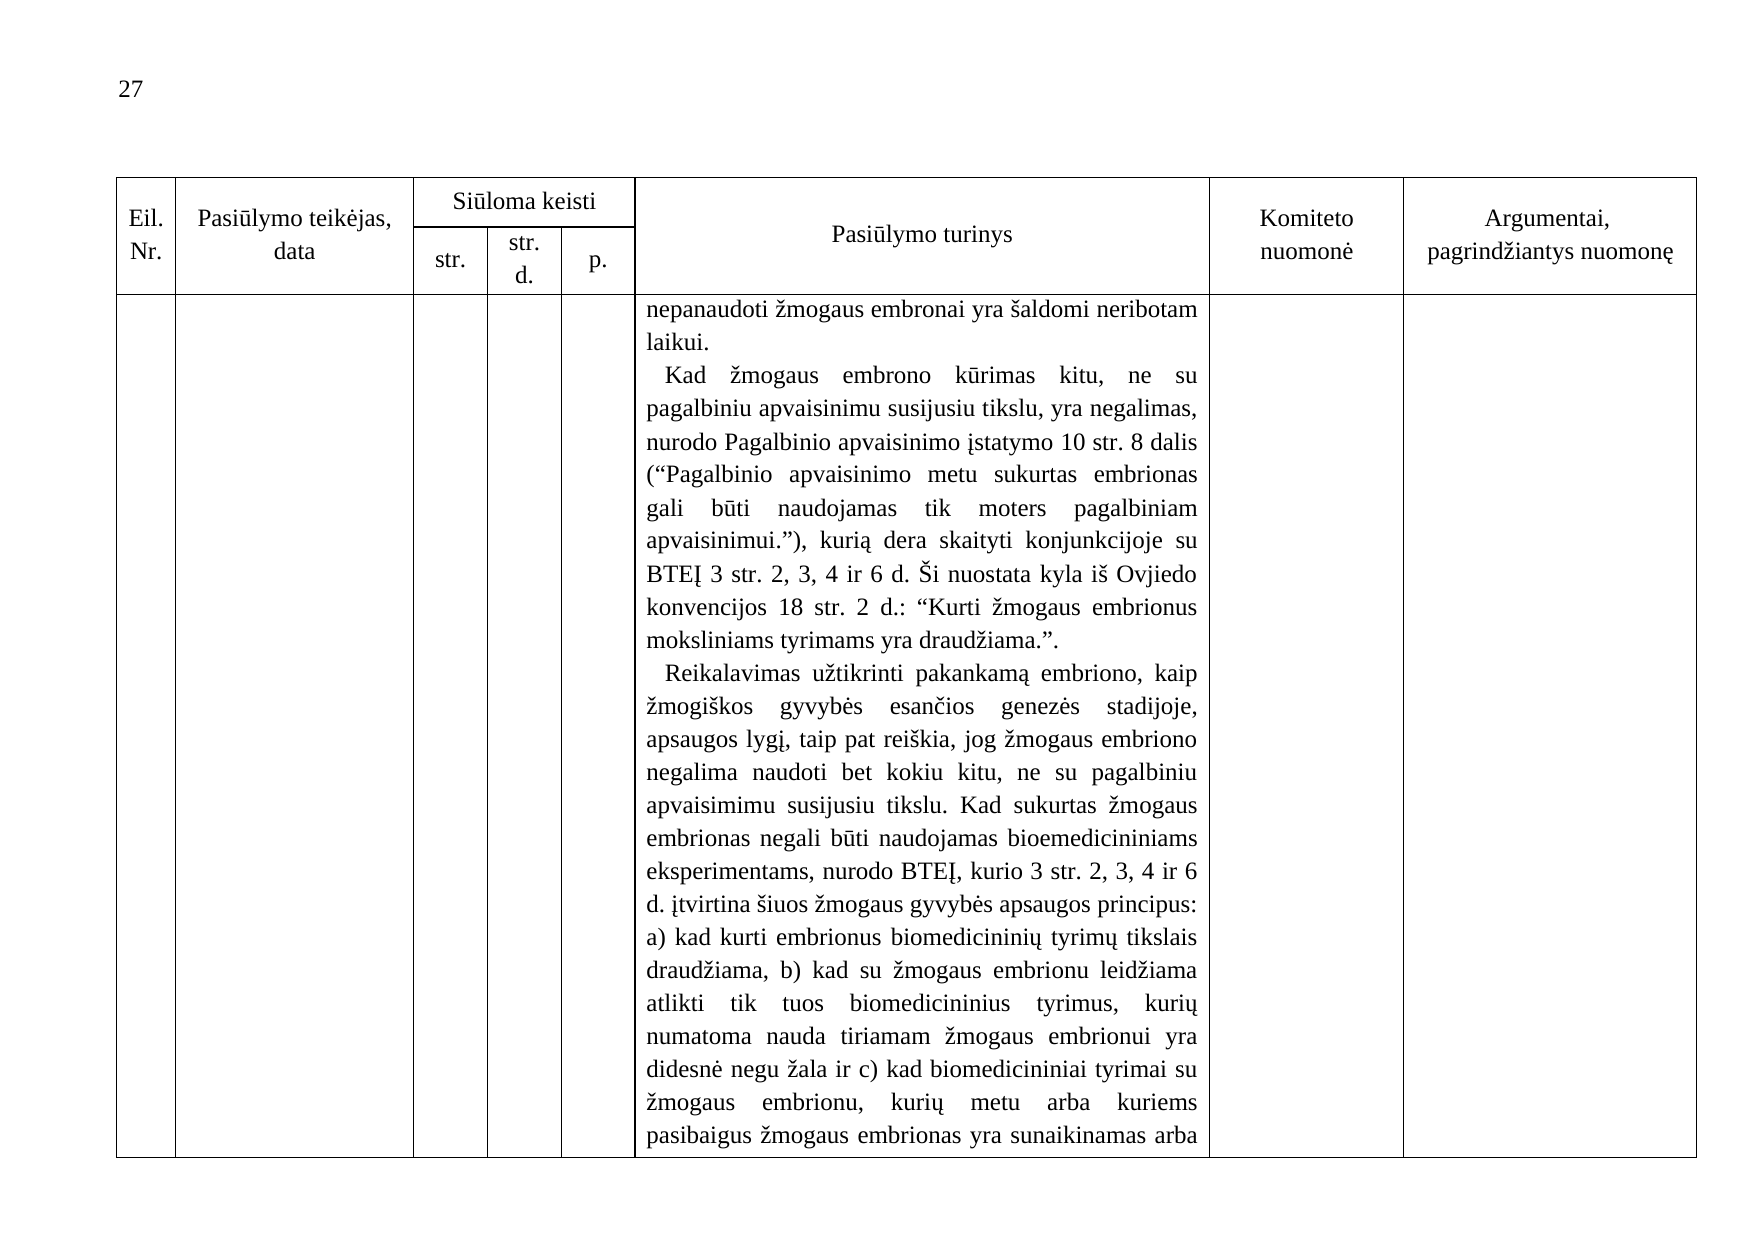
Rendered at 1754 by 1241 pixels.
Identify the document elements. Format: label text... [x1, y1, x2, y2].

table_cell nepanaudoti žmogaus embronai yra šaldomi neribotam laikui. Kad žmogaus embrono kūrimas kitu, ne su pagalbiniu apvaisinimu susijusiu tikslu, yra negalimas, nurodo Pagalbinio apvaisinimo įstatymo 10 str. 8 dalis (“Pagalbinio apvaisinimo metu sukurtas embrionas gali būti naudojamas tik moters pagalbiniam apvaisinimui.”), kurią dera skaityti konjunkcijoje su BTEĮ 3 str. 2, 3, 4 ir 6 d. Ši nuostata kyla iš Ovjiedo konvencijos 18 str. 2 d.: “Kurti žmogaus embrionus moksliniams tyrimams yra draudžiama.”. Reikalavimas užtikrinti pakankamą embriono, kaip žmogiškos gyvybės esančios genezės stadijoje, apsaugos lygį, taip pat reiškia, jog žmogaus embriono negalima naudoti bet kokiu kitu, ne su pagalbiniu apvaisimimu susijusiu tikslu. Kad sukurtas žmogaus embrionas negali būti naudojamas bioemedicininiams eksperimentams, nurodo BTEĮ, kurio 3 str. 2, 3, 4 ir 6 d. įtvirtina šiuos žmogaus gyvybės apsaugos principus: a) kad kurti embrionus biomedicininių tyrimų tikslais draudžiama, b) kad su žmogaus embrionu leidžiama atlikti tik tuos biomedicininius tyrimus, kurių numatoma nauda tiriamam žmogaus embrionui yra didesnė negu žala ir c) kad biomedicininiai tyrimai su žmogaus embrionu, kurių metu arba kuriems pasibaigus žmogaus embrionas yra sunaikinamas arba [636, 295, 1209, 1157]
table_cell [176, 295, 413, 1157]
table_cell str. d. [488, 228, 561, 293]
table_cell [488, 295, 561, 1157]
table_cell [414, 295, 487, 1157]
table_cell p. [562, 228, 634, 293]
table_header Pasiūlymo turinys [636, 178, 1209, 293]
table_header Komiteto nuomonė [1210, 178, 1403, 293]
table_header Pasiūlymo teikėjas, data [176, 178, 413, 293]
table_cell str. [414, 228, 487, 293]
table_header Eil. Nr. [117, 178, 175, 293]
table_header Argumentai, pagrindžiantys nuomonę [1404, 178, 1696, 293]
table_cell [562, 295, 634, 1157]
table_cell [117, 295, 175, 1157]
table_cell [1404, 295, 1696, 1157]
table_header Siūloma keisti [414, 178, 634, 226]
table_cell [1210, 295, 1403, 1157]
